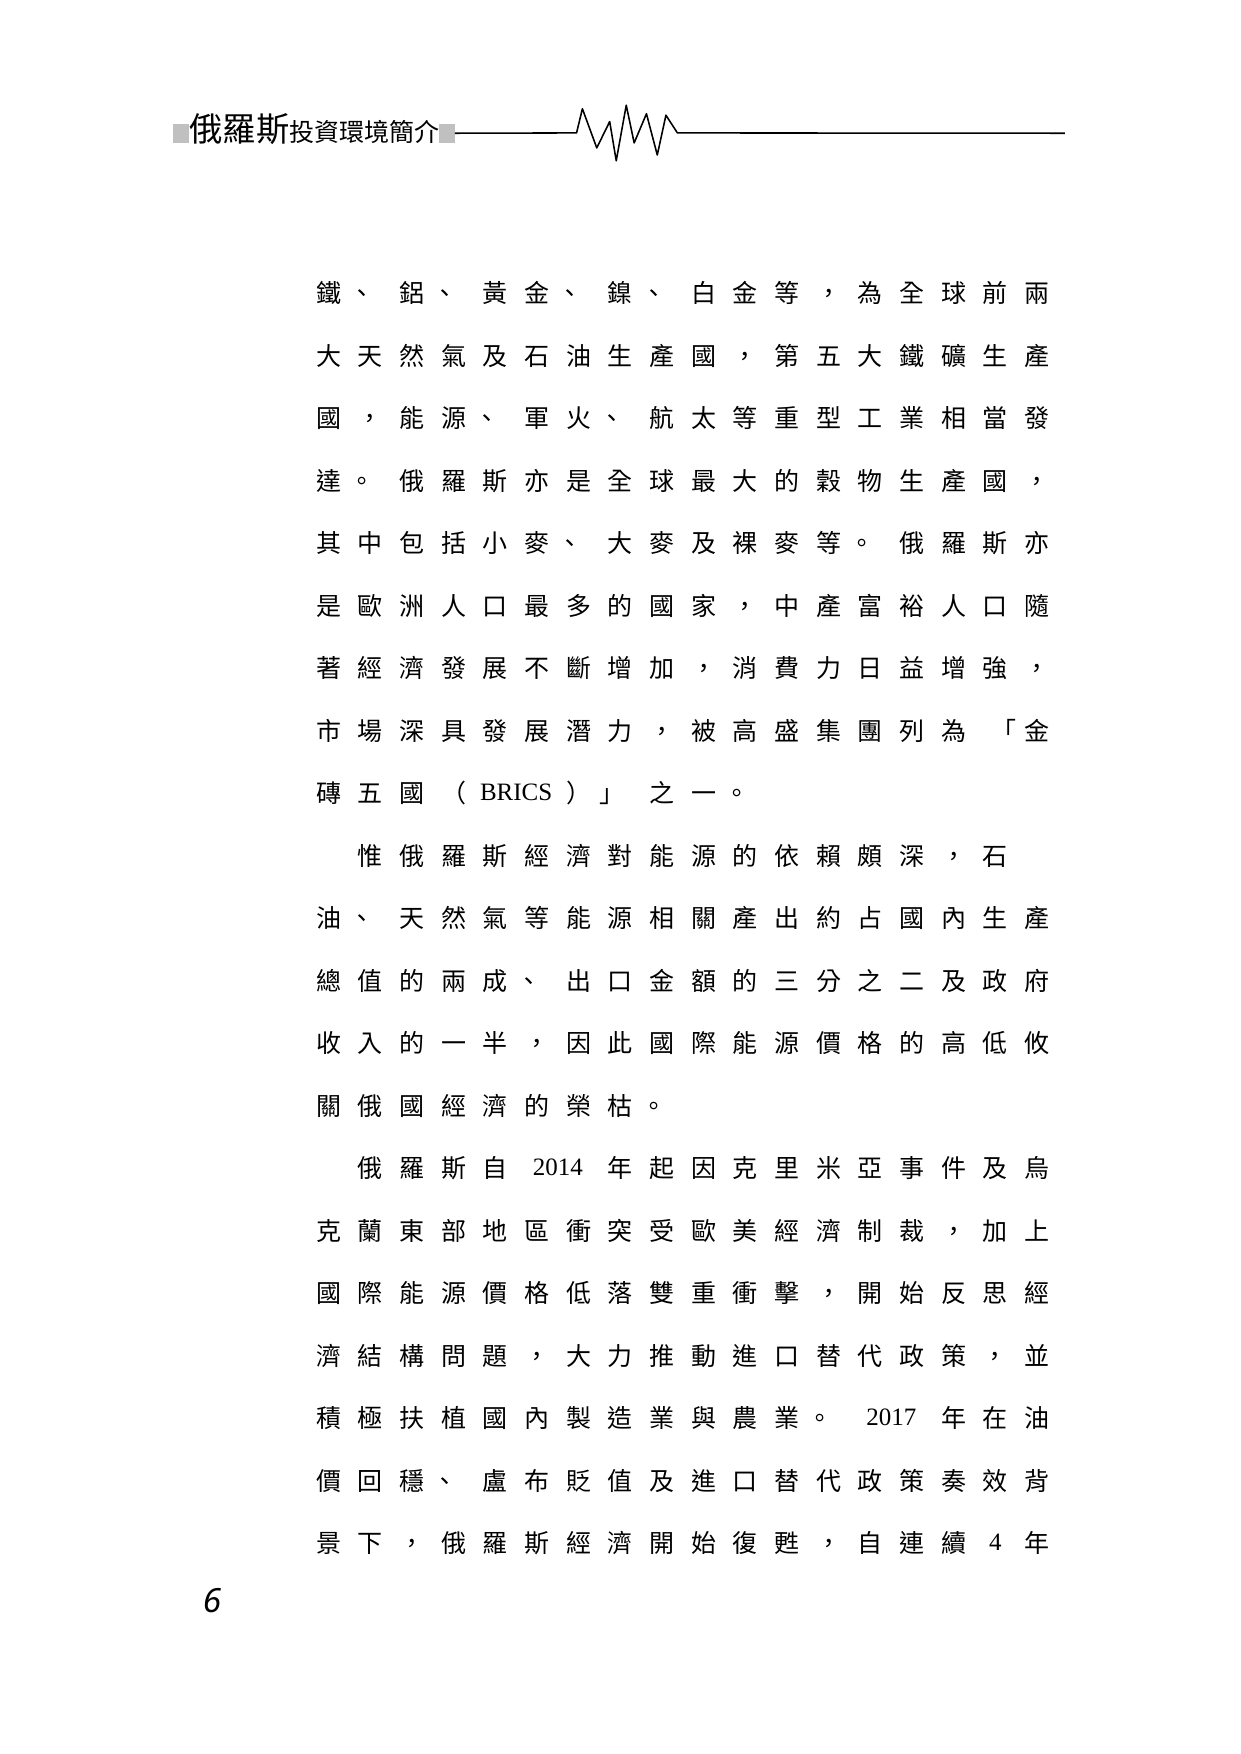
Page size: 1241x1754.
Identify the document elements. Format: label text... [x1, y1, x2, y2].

text 鐵、鋁、黃金、鎳、白金等，為全球前兩大天然氣及石油生產國，第五大鐵礦生產國，能源、軍火、航太等重型工業相當發達。俄羅斯亦是全球最大的穀物生產國，其中包括小麥、大麥及裸麥等。俄羅斯亦是歐洲人口最多的國家，中產富裕人口隨著經濟發展不斷增加，消費力日益增強，市場深具發展潛力，被高盛集團列為「金磚五國（BRICS）」之一。 [281, 250, 1058, 813]
text 惟俄羅斯經濟對能源的依賴頗深，石油、天然氣等能源相關產出約占國內生產總值的兩成、出口金額的三分之二及政府收入的一半，因此國際能源價格的高低攸關俄國經濟的榮枯。 [281, 813, 1058, 1125]
text 俄羅斯自2014年起因克里米亞事件及烏克蘭東部地區衝突受歐美經濟制裁，加上國際能源價格低落雙重衝擊，開始反思經濟結構問題，大力推動進口替代政策，並積極扶植國內製造業與農業。2017年在油價回穩、盧布貶值及進口替代政策奏效背景下，俄羅斯經濟開始復甦，自連續4年 [281, 1125, 1058, 1563]
